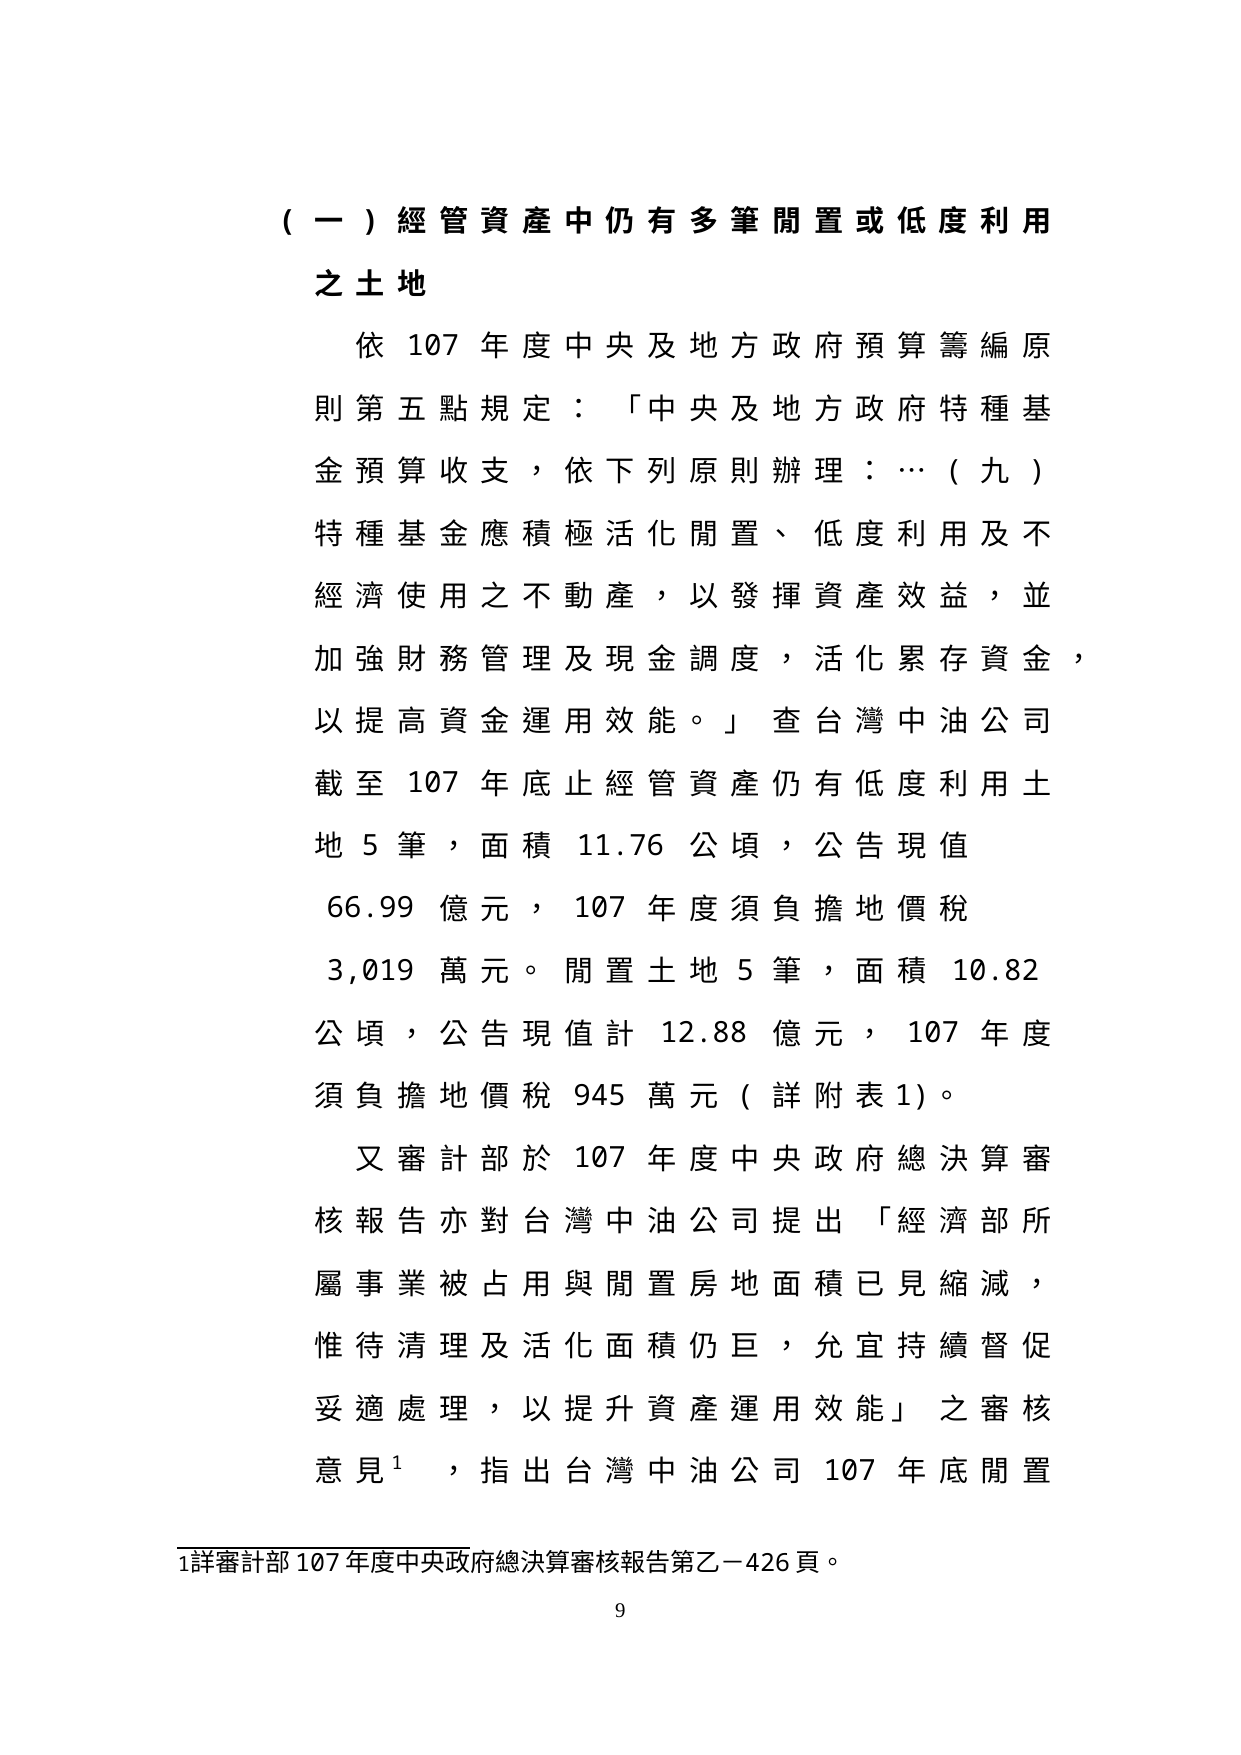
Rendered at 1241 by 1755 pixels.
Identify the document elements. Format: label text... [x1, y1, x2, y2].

text 依107年度中央及地方政府預算籌編原則第五點規定：「中央及地方政府特種基金預算收支，依下列原則辦理：…(九)特種基金應積極活化閒置、低度利用及不經濟使用之不動產，以發揮資產效益，並加強財務管理及現金調度，活化累存資金，以提高資金運用效能。」查台灣中油公司截至107年底止經管資產仍有低度利用土地5筆，面積11.76公頃，公告現值66.99億元，107年度須負擔地價稅3,019萬元。閒置土地5筆，面積10.82公頃，公告現值計12.88億元，107年度須負擔地價稅945萬元(詳附表1)。 [271, 302, 1058, 1115]
text 詳審計部107年度中央政府總決算審核報告第乙－426頁。 [177, 1548, 1063, 1577]
text (一)經管資產中仍有多筆閒置或低度利用之土地 [242, 177, 1058, 302]
text 又審計部於107年度中央政府總決算審核報告亦對台灣中油公司提出「經濟部所屬事業被占用與閒置房地面積已見縮減，惟待清理及活化面積仍巨，允宜持續督促妥適處理，以提升資產運用效能」之審核意見，指出台灣中油公司107年底閒置 [271, 1115, 1058, 1490]
